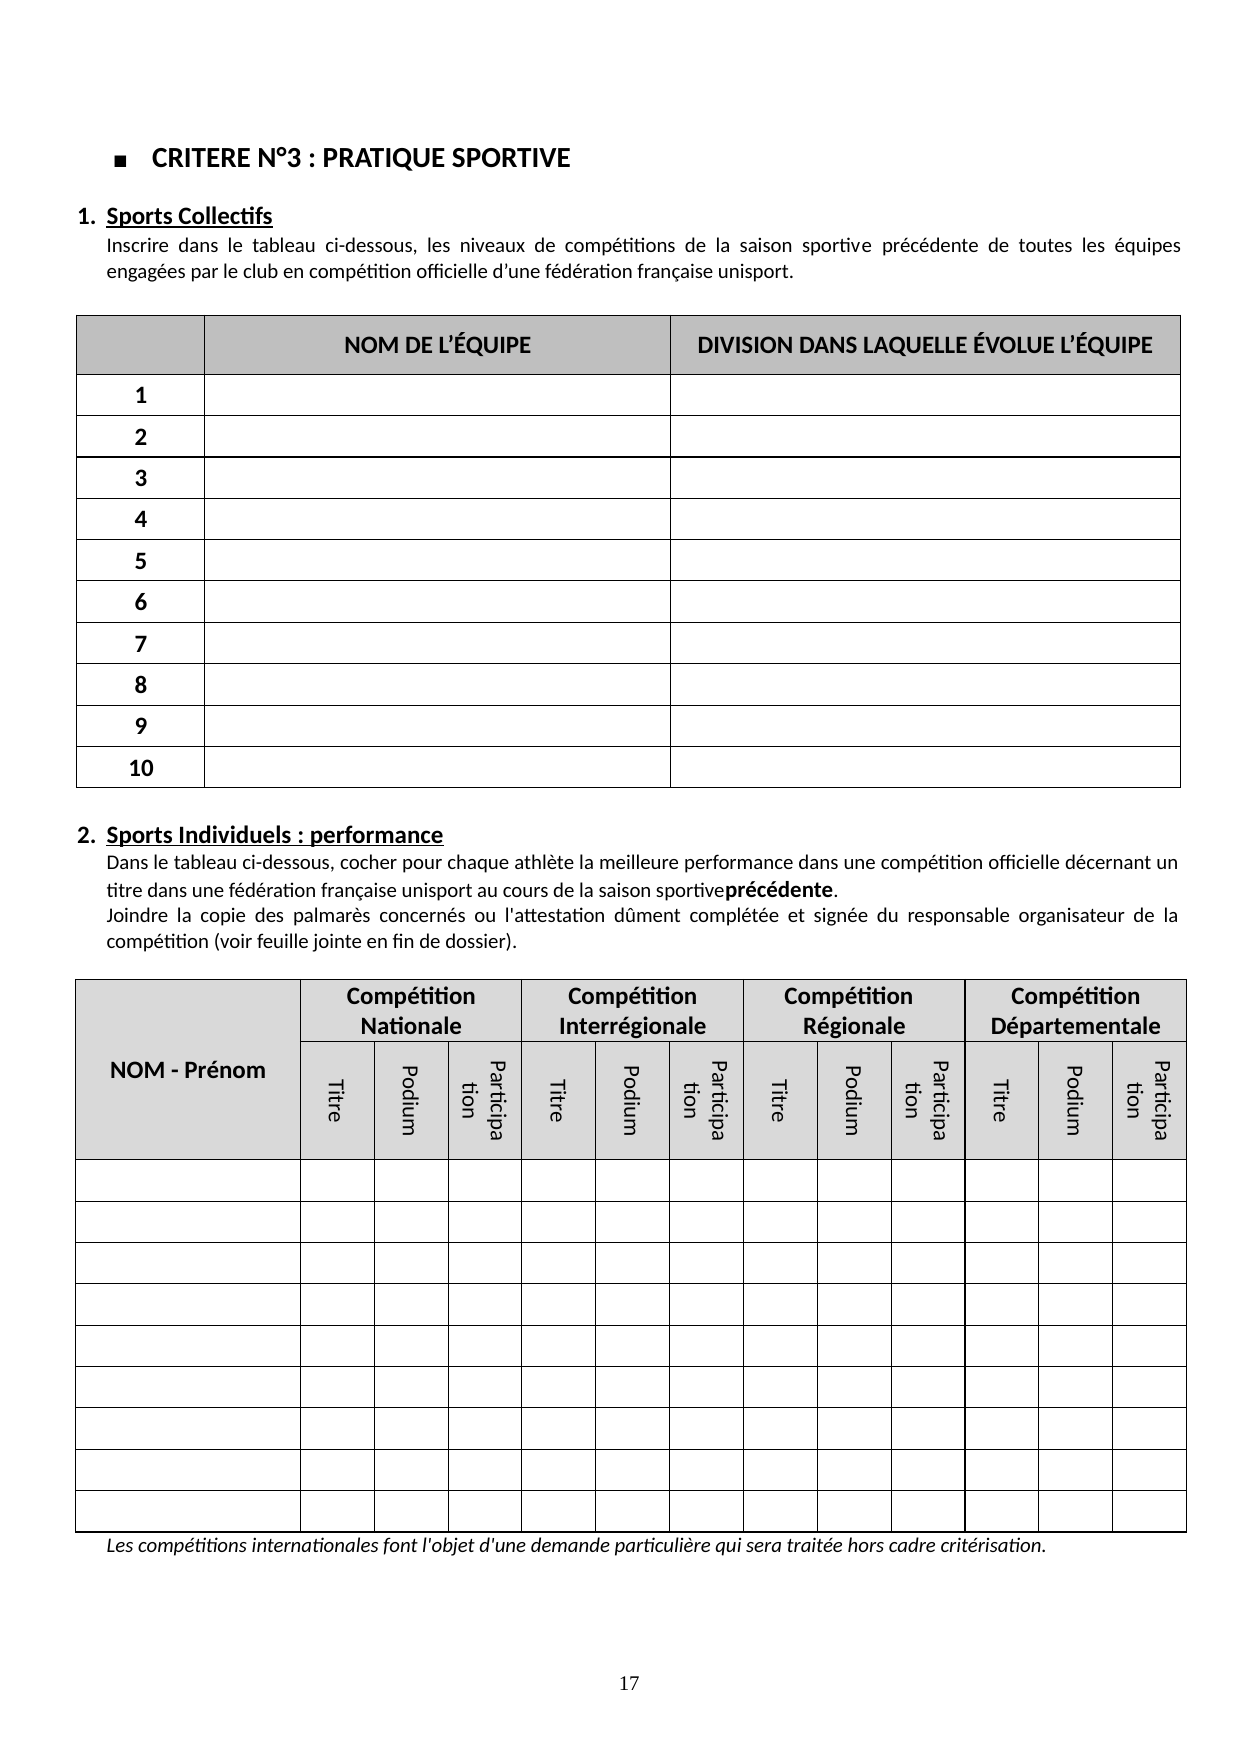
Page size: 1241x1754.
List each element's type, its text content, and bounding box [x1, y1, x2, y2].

table_header Compétition Régionale [744, 980, 964, 1041]
table_cell [205, 416, 670, 456]
table_cell [375, 1202, 448, 1242]
table_cell [1113, 1450, 1186, 1490]
table_header Compétition Nationale [301, 980, 521, 1041]
table_cell Podium [818, 1042, 891, 1159]
table_cell Podium [596, 1042, 669, 1159]
table_cell [1039, 1243, 1112, 1283]
text Inscrire dans le tableau ci-dessous, les niveaux de compétitions de la saison sportive précédente de toutes les équipes engagées par le club en compétition officielle d’une fédération française unisport. [106, 231, 1181, 284]
table_cell [301, 1202, 374, 1242]
table_cell [522, 1202, 595, 1242]
table_cell [1113, 1491, 1186, 1531]
table_cell [522, 1450, 595, 1490]
table_cell Titre [744, 1042, 817, 1159]
table_cell [522, 1160, 595, 1201]
table_cell [449, 1367, 521, 1407]
table_cell [744, 1408, 817, 1449]
table_cell [671, 623, 1180, 663]
table_cell Podium [1039, 1042, 1112, 1159]
table_cell [966, 1367, 1038, 1407]
table_cell [301, 1408, 374, 1449]
table_cell [596, 1326, 669, 1366]
table_cell [892, 1202, 964, 1242]
text Joindre la copie des palmarès concernés ou l'attestation dûment complétée et signée du responsable organisateur de la compétition (voir feuille jointe en fin de dossier). [106, 903, 1181, 953]
table_cell [596, 1491, 669, 1531]
table_cell [744, 1491, 817, 1531]
table_cell [670, 1243, 743, 1283]
table_cell [205, 540, 670, 580]
table_cell [966, 1202, 1038, 1242]
table_cell [596, 1367, 669, 1407]
table_cell [818, 1367, 891, 1407]
table_cell [670, 1284, 743, 1324]
table_cell [205, 581, 670, 622]
table_cell [671, 581, 1180, 622]
table_cell [596, 1243, 669, 1283]
table_cell [205, 623, 670, 663]
table_cell [522, 1243, 595, 1283]
table_cell [1113, 1160, 1186, 1201]
table_cell [301, 1243, 374, 1283]
table_cell [818, 1326, 891, 1366]
table_cell [205, 747, 670, 787]
table_cell [1113, 1284, 1186, 1324]
table_cell [818, 1202, 891, 1242]
table_cell [301, 1491, 374, 1531]
table_header NOM - Prénom [76, 980, 300, 1159]
table_cell [671, 375, 1180, 415]
table_cell [966, 1160, 1038, 1201]
table_cell [1039, 1491, 1112, 1531]
table_cell [670, 1450, 743, 1490]
table_cell [375, 1284, 448, 1324]
table_header DIVISION DANS LAQUELLE ÉVOLUE L’ÉQUIPE [671, 316, 1180, 374]
table_cell [301, 1326, 374, 1366]
table_cell 1 [77, 375, 204, 415]
table_cell 2 [77, 416, 204, 456]
table_cell [449, 1450, 521, 1490]
table_cell [301, 1450, 374, 1490]
table_cell [818, 1491, 891, 1531]
table_cell [966, 1284, 1038, 1324]
table_cell [671, 499, 1180, 539]
table_cell [818, 1450, 891, 1490]
table_cell [892, 1243, 964, 1283]
table_cell [205, 499, 670, 539]
table_cell [596, 1160, 669, 1201]
table_cell [1039, 1450, 1112, 1490]
table_cell [449, 1284, 521, 1324]
table_cell [892, 1491, 964, 1531]
table_header Compétition Interrégionale [522, 980, 743, 1041]
table_cell [818, 1408, 891, 1449]
table_cell [596, 1202, 669, 1242]
table_cell [966, 1243, 1038, 1283]
table_cell [375, 1408, 448, 1449]
table_cell [205, 664, 670, 704]
table_cell [1039, 1284, 1112, 1324]
table_cell [671, 540, 1180, 580]
table_cell Podium [375, 1042, 448, 1159]
table_cell [1039, 1160, 1112, 1201]
table_cell [449, 1491, 521, 1531]
text Les compétitions internationales font l'objet d'une demande particulière qui sera traitée hors cadre critérisation. [106, 1533, 1181, 1558]
table_cell [671, 664, 1180, 704]
table_cell [1039, 1408, 1112, 1449]
table_cell [449, 1326, 521, 1366]
table_cell [301, 1367, 374, 1407]
table_cell [670, 1408, 743, 1449]
table_cell [892, 1367, 964, 1407]
table_cell [818, 1284, 891, 1324]
list Sports Collectifs [77, 200, 1181, 231]
table_cell [205, 375, 670, 415]
table_cell [744, 1160, 817, 1201]
table_cell [76, 1367, 300, 1407]
table_cell [670, 1326, 743, 1366]
table_cell [744, 1450, 817, 1490]
table_cell [449, 1408, 521, 1449]
table_cell [449, 1160, 521, 1201]
table_cell [522, 1326, 595, 1366]
table_cell [966, 1491, 1038, 1531]
table_cell 3 [77, 458, 204, 498]
table_cell 8 [77, 664, 204, 704]
table_cell [596, 1450, 669, 1490]
table_header [77, 316, 204, 374]
table_cell [76, 1160, 300, 1201]
table_cell 7 [77, 623, 204, 663]
table_cell [596, 1284, 669, 1324]
table_cell Participation [670, 1042, 743, 1159]
table_cell [818, 1160, 891, 1201]
table_cell [76, 1243, 300, 1283]
table_cell [522, 1284, 595, 1324]
table_cell [670, 1160, 743, 1201]
table_cell [1113, 1408, 1186, 1449]
table_cell [76, 1202, 300, 1242]
table_cell [449, 1243, 521, 1283]
table_cell [671, 747, 1180, 787]
table_cell 10 [77, 747, 204, 787]
table_cell [76, 1450, 300, 1490]
table_cell [818, 1243, 891, 1283]
table_cell [1039, 1367, 1112, 1407]
table_cell [596, 1408, 669, 1449]
table_cell [76, 1284, 300, 1324]
table_cell 4 [77, 499, 204, 539]
table_cell [744, 1243, 817, 1283]
table_cell [1113, 1367, 1186, 1407]
table_cell [966, 1450, 1038, 1490]
table_cell [522, 1491, 595, 1531]
table_cell [205, 458, 670, 498]
table_cell [1113, 1243, 1186, 1283]
table_cell [744, 1326, 817, 1366]
table_cell [671, 458, 1180, 498]
table_cell [301, 1160, 374, 1201]
table_cell [375, 1326, 448, 1366]
table_cell [671, 416, 1180, 456]
table_cell [670, 1491, 743, 1531]
table_cell [301, 1284, 374, 1324]
table_cell [966, 1408, 1038, 1449]
table_cell [670, 1367, 743, 1407]
table_cell Titre [966, 1042, 1038, 1159]
table_cell [892, 1160, 964, 1201]
table_cell [375, 1367, 448, 1407]
table_cell [892, 1284, 964, 1324]
table_cell [522, 1367, 595, 1407]
table_cell [744, 1202, 817, 1242]
table_cell [1113, 1202, 1186, 1242]
table_cell [671, 706, 1180, 746]
table_cell [744, 1284, 817, 1324]
text Dans le tableau ci-dessous, cocher pour chaque athlète la meilleure performance dans une compétition officielle décernant un titre dans une fédération française unisport au cours de la saison sportiveprécédente. [106, 849, 1181, 903]
table_cell Participation [1113, 1042, 1186, 1159]
table_cell Participation [892, 1042, 964, 1159]
table_cell [892, 1326, 964, 1366]
table_header NOM DE L’ÉQUIPE [205, 316, 670, 374]
table_cell [744, 1367, 817, 1407]
table_cell Participation [449, 1042, 521, 1159]
table_cell [375, 1243, 448, 1283]
list Sports Individuels : performance [77, 819, 1181, 849]
table_cell [76, 1491, 300, 1531]
table_cell [205, 706, 670, 746]
table_cell 5 [77, 540, 204, 580]
table_cell [670, 1202, 743, 1242]
table_cell [892, 1408, 964, 1449]
table_cell [1113, 1326, 1186, 1366]
table_header Compétition Départementale [966, 980, 1186, 1041]
table_cell [966, 1326, 1038, 1366]
table_cell Titre [301, 1042, 374, 1159]
table_cell [1039, 1202, 1112, 1242]
table_cell [449, 1202, 521, 1242]
table_cell [1039, 1326, 1112, 1366]
table_cell [375, 1491, 448, 1531]
table_cell [892, 1450, 964, 1490]
table_cell Titre [522, 1042, 595, 1159]
table_cell [76, 1326, 300, 1366]
table_cell 6 [77, 581, 204, 622]
list CRITERE N°3 : PRATIQUE SPORTIVE [114, 139, 1181, 175]
table_cell 9 [77, 706, 204, 746]
table_cell [76, 1408, 300, 1449]
table_cell [522, 1408, 595, 1449]
table_cell [375, 1160, 448, 1201]
table_cell [375, 1450, 448, 1490]
